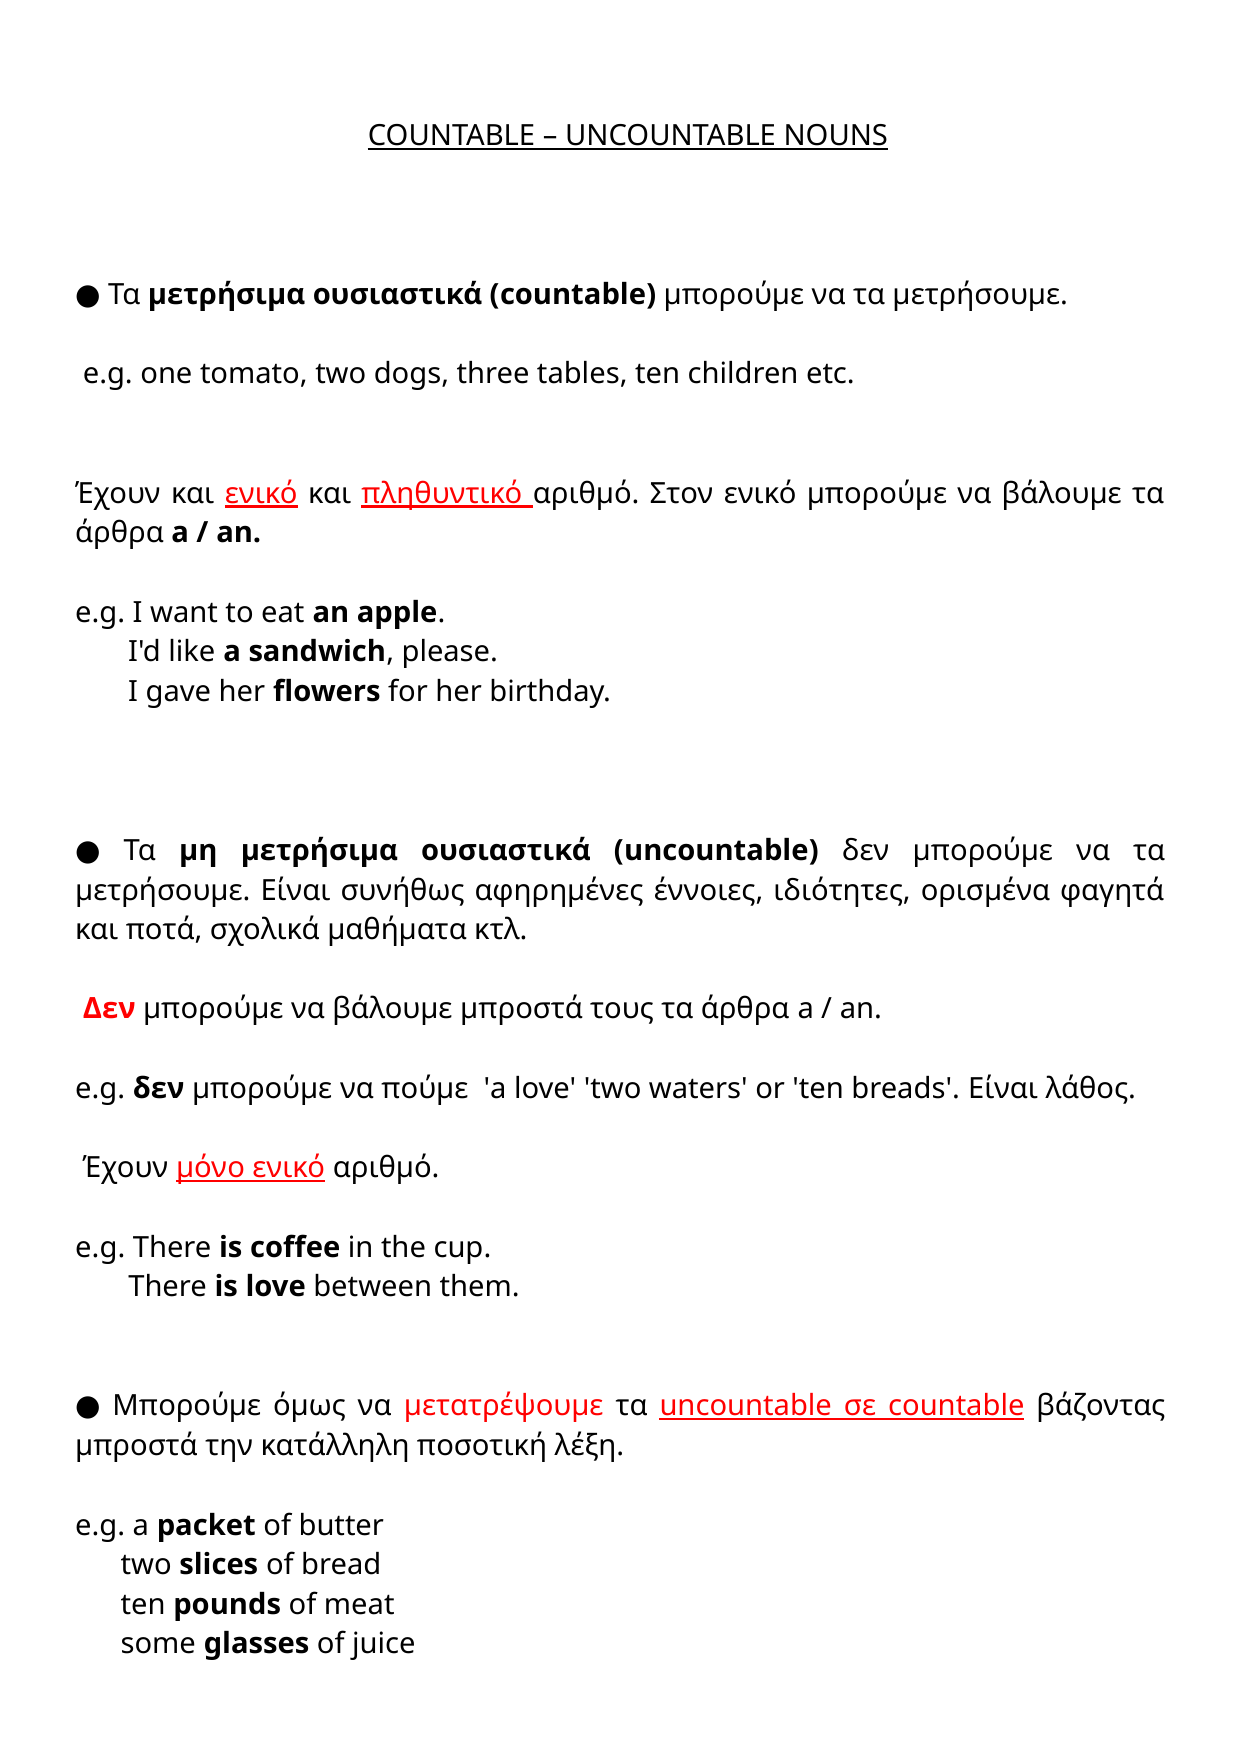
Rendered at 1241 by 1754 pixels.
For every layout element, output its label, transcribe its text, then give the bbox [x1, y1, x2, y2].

text ● Τα μη μετρήσιμα ουσιαστικά (uncountable) δεν μπορούμε να τα μετρήσουμε. Είναι συνήθως αφηρημένες έννοιες, ιδιότητες, ορισμένα φαγητά και ποτά, σχολικά μαθήματα κτλ. [75, 829, 1165, 948]
text e.g. one tomato, two dogs, three tables, ten children etc. [75, 353, 1165, 392]
text e.g. There is coffee in the cup. [75, 1226, 1165, 1266]
text ten pounds of meat [75, 1583, 1165, 1623]
text Έχουν μόνο ενικό αριθμό. [75, 1147, 1165, 1186]
text Δεν μπορούμε να βάλουμε μπροστά τους τα άρθρα a / an. [75, 988, 1165, 1027]
text ● Τα μετρήσιμα ουσιαστικά (countable) μπορούμε να τα μετρήσουμε. [75, 273, 1165, 313]
text e.g. δεν μπορούμε να πούμε 'a love' 'two waters' or 'ten breads'. Είναι λάθος. [75, 1067, 1165, 1107]
text e.g. a packet of butter [75, 1504, 1165, 1543]
text ● Μπορούμε όμως να μετατρέψουμε τα uncountable σε countable βάζοντας μπροστά την κατάλληλη ποσοτική λέξη. [75, 1385, 1165, 1464]
text There is love between them. [75, 1266, 1165, 1305]
text COUNTABLE – UNCOUNTABLE NOUNS [75, 115, 1165, 154]
text Έχουν και ενικό και πληθυντικό αριθμό. Στον ενικό μπορούμε να βάλουμε τα άρθρα a / an. [75, 472, 1165, 551]
text I'd like a sandwich, please. [75, 631, 1165, 670]
text e.g. I want to eat an apple. [75, 591, 1165, 631]
text some glasses of juice [75, 1623, 1165, 1662]
text two slices of bread [75, 1543, 1165, 1583]
text I gave her flowers for her birthday. [75, 670, 1165, 710]
